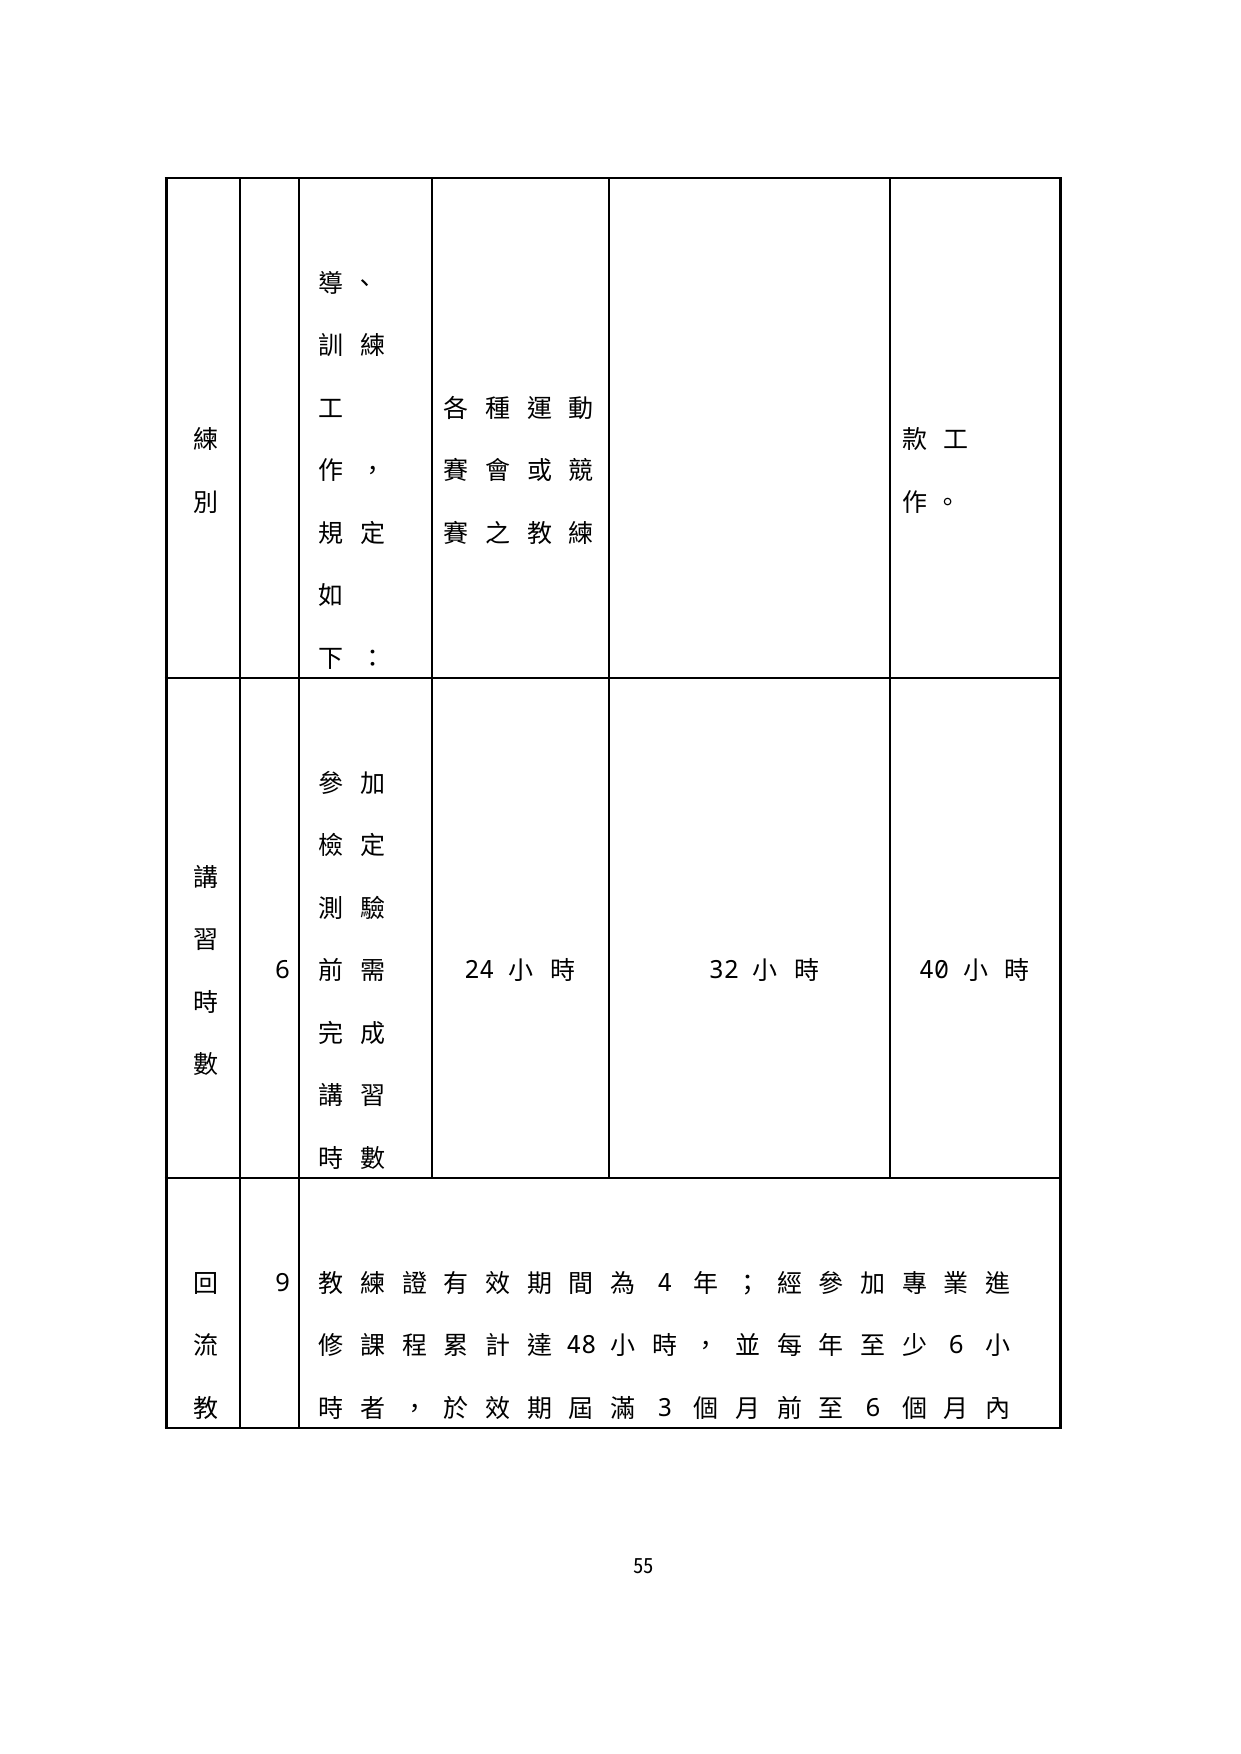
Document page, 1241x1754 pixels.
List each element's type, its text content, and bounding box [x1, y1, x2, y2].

table_cell 9 [241, 1179, 298, 1427]
table_cell 6 [241, 679, 298, 1177]
table_cell 講習時數 [168, 679, 239, 1177]
table_cell 40小時 [891, 679, 1059, 1177]
table_cell 導、訓練工作，規定如下： [300, 179, 431, 677]
table_cell [610, 179, 889, 677]
table_cell 教練證有效期間為4年；經參加專業進修課程累計達48小時，並每年至少6小時者，於效期屆滿3個月前至6個月內 [300, 1179, 1059, 1427]
table_cell 款工作。 [891, 179, 1059, 677]
table_cell 參加檢定測驗前需完成講習時數 [300, 679, 431, 1177]
table_cell 24小時 [433, 679, 608, 1177]
table_cell 回流教 [168, 1179, 239, 1427]
table_cell 練別 [168, 179, 239, 677]
table_cell 32小時 [610, 679, 889, 1177]
table_cell 各種運動賽會或競賽之教練 [433, 179, 608, 677]
table_cell [241, 179, 298, 677]
